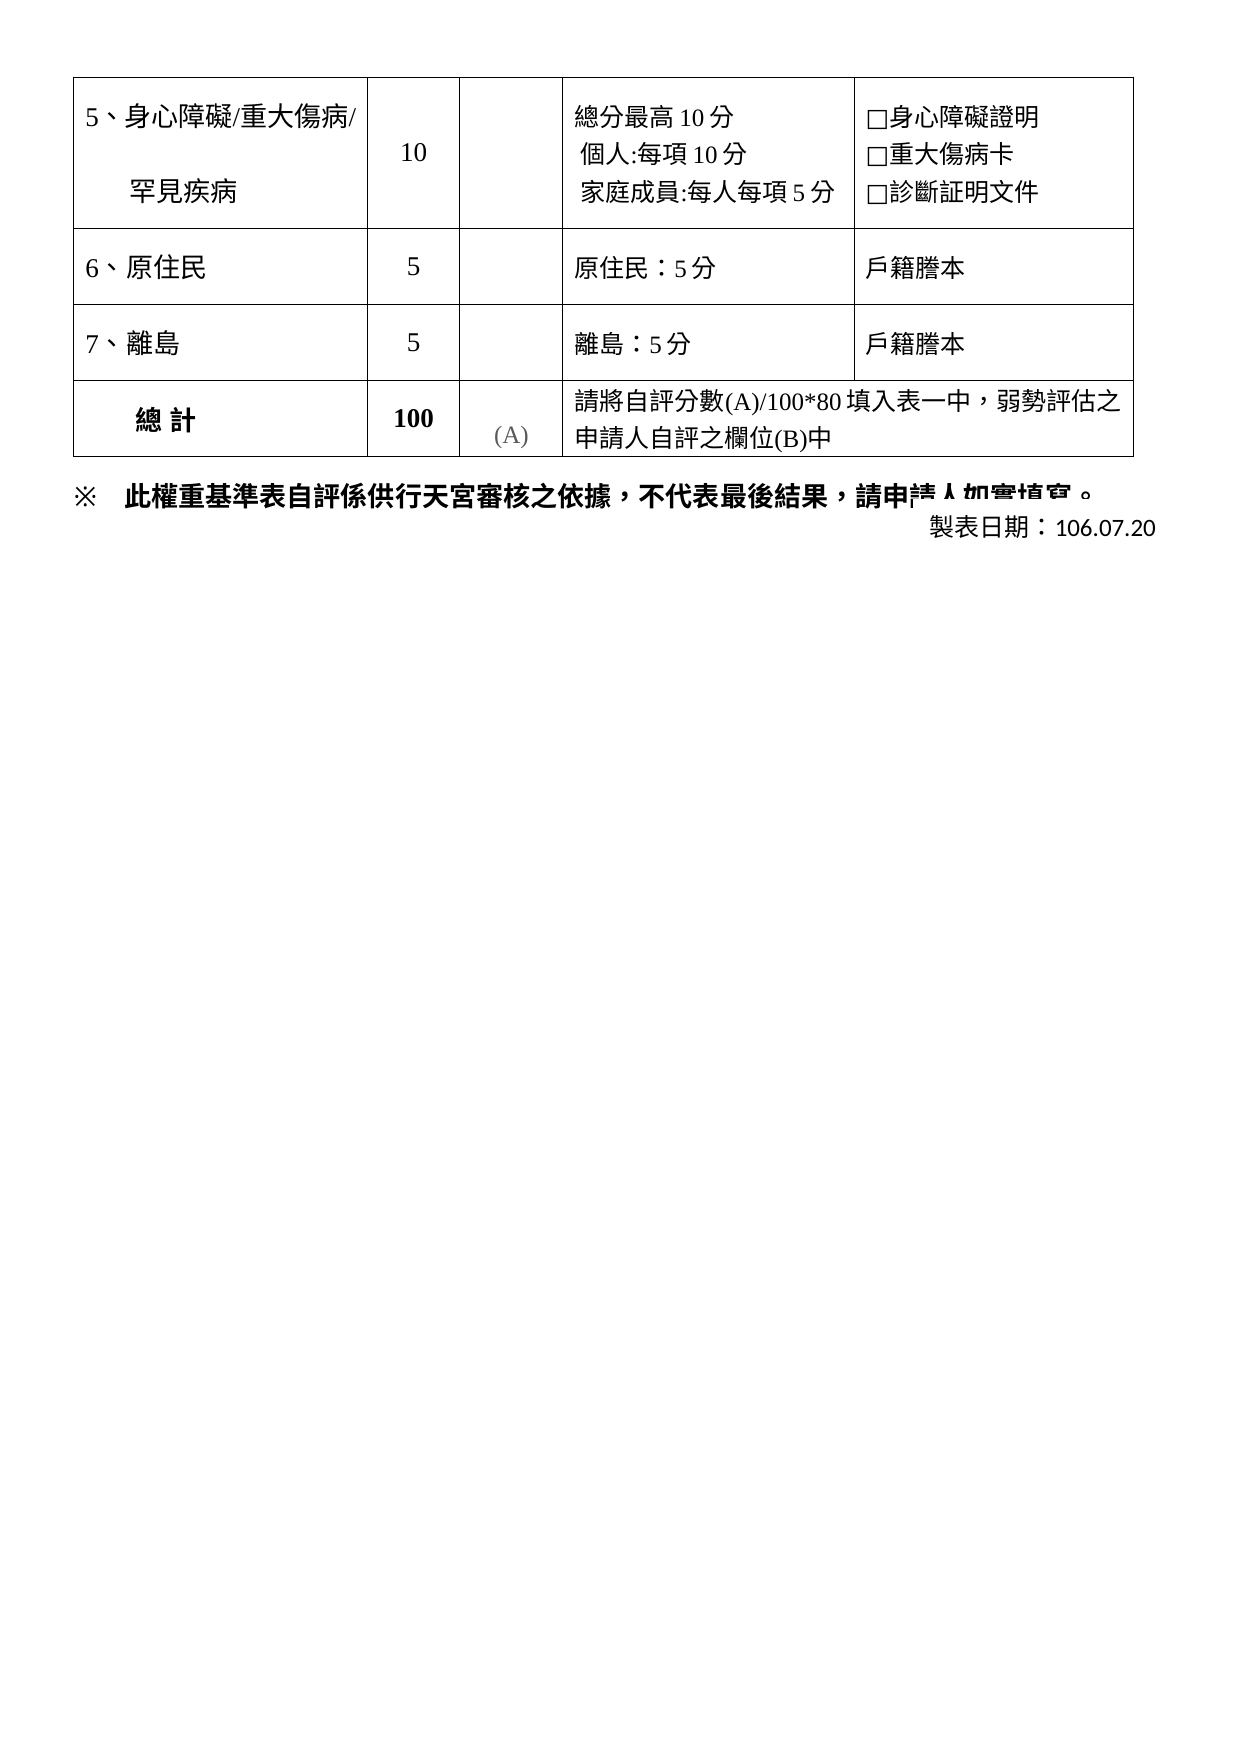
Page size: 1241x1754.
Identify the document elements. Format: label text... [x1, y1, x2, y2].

table_cell [460, 229, 562, 304]
table_cell (A) [460, 381, 562, 456]
table_cell 10 [368, 78, 459, 228]
table_cell □身心障礙證明 □重大傷病卡 □診斷証明文件 [855, 78, 1133, 228]
table_cell 100 [368, 381, 459, 456]
table_cell 5 [368, 229, 459, 304]
list 此權重基準表自評係供行天宮審核之依據，不代表最後結果，請申請人如實填寫。 [74, 457, 1166, 532]
table_cell 戶籍謄本 [855, 229, 1133, 304]
table_cell 總 計 [74, 381, 367, 456]
table_cell [460, 78, 562, 228]
table_cell 原住民：5分 [563, 229, 854, 304]
table_cell 5 [368, 305, 459, 380]
table_cell 請將自評分數(A)/100*80填入表一中，弱勢評估之申請人自評之欄位(B)中 [563, 381, 1133, 456]
table_cell 6、原住民 [74, 229, 367, 304]
list 此權重基準表自評係供行天宮審核之依據，不代表最後結果，請申請人如實填寫。 [915, 500, 1176, 550]
table_cell 5、身心障礙/重大傷病/罕見疾病 [74, 78, 367, 228]
list 製表日期：106.07.20 [929, 508, 1161, 542]
table_cell 離島：5分 [563, 305, 854, 380]
table_cell 總分最高10分 個人:每項10分 家庭成員:每人每項5分 [563, 78, 854, 228]
table_cell 7、離島 [74, 305, 367, 380]
table_cell 戶籍謄本 [855, 305, 1133, 380]
table_cell [460, 305, 562, 380]
